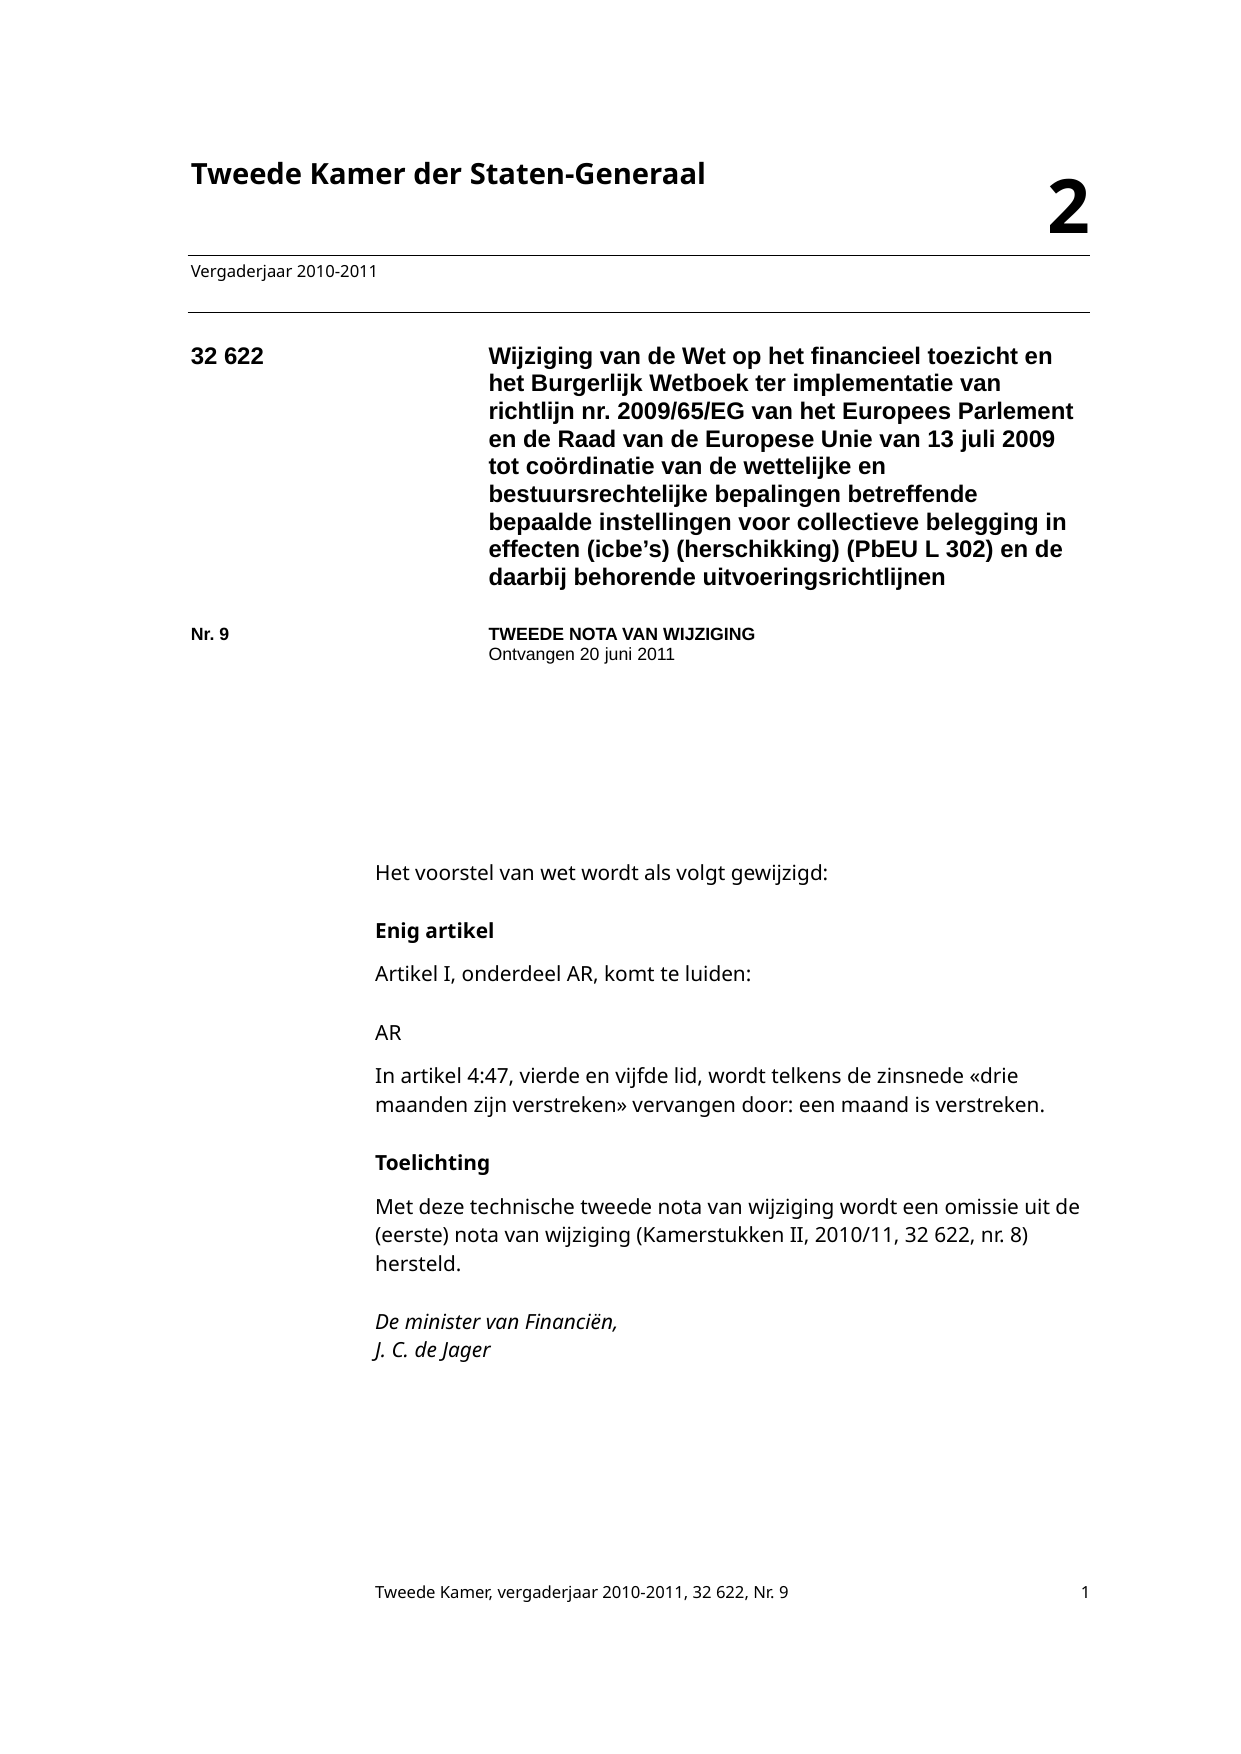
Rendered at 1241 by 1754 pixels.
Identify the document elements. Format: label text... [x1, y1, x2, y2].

table_cell [485, 256, 1090, 312]
text Artikel I, onderdeel AR, komt te luiden: [375, 959, 1090, 988]
text Het voorstel van wet wordt als volgt gewijzigd: [375, 858, 1090, 886]
table_header Tweede Kamer der Staten-Generaal [188, 150, 909, 255]
table_cell Wijziging van de Wet op het financieel toezicht en het Burgerlijk Wetboek ter implementatie van richtlijn nr. 2009/65/EG van het Europees Parlement en de Raad van de Europese Unie van 13 juli 2009 tot coördinatie van de wettelijke en bestuursrechtelijke bepalingen betreffende bepaalde instellingen voor collectieve belegging in effecten (icbe’s) (herschikking) (PbEU L 302) en de daarbij behorende uitvoeringsrichtlijnen [485, 339, 1090, 620]
text Met deze technische tweede nota van wijziging wordt een omissie uit de (eerste) nota van wijziging (Kamerstukken II, 2010/11, 32 622, nr. 8) hersteld. [375, 1192, 1090, 1277]
table_cell TWEEDE NOTA VAN WIJZIGING Ontvangen 20 juni 2011 [485, 620, 1090, 739]
table_cell [485, 313, 1090, 339]
text Toelichting [375, 1148, 1090, 1177]
text Enig artikel [375, 916, 1090, 944]
table_header 2 [910, 150, 1090, 255]
table_cell 32 622 [188, 339, 485, 620]
table_cell Vergaderjaar 2010-2011 [188, 256, 485, 312]
text De minister van Financiën, [375, 1307, 1090, 1336]
text J. C. de Jager [375, 1336, 1090, 1364]
table_cell Nr. 9 [188, 620, 485, 739]
table_cell [188, 313, 485, 339]
text AR [375, 1018, 1090, 1046]
text In artikel 4:47, vierde en vijfde lid, wordt telkens de zinsnede «drie maanden zijn verstreken» vervangen door: een maand is verstreken. [375, 1061, 1090, 1118]
